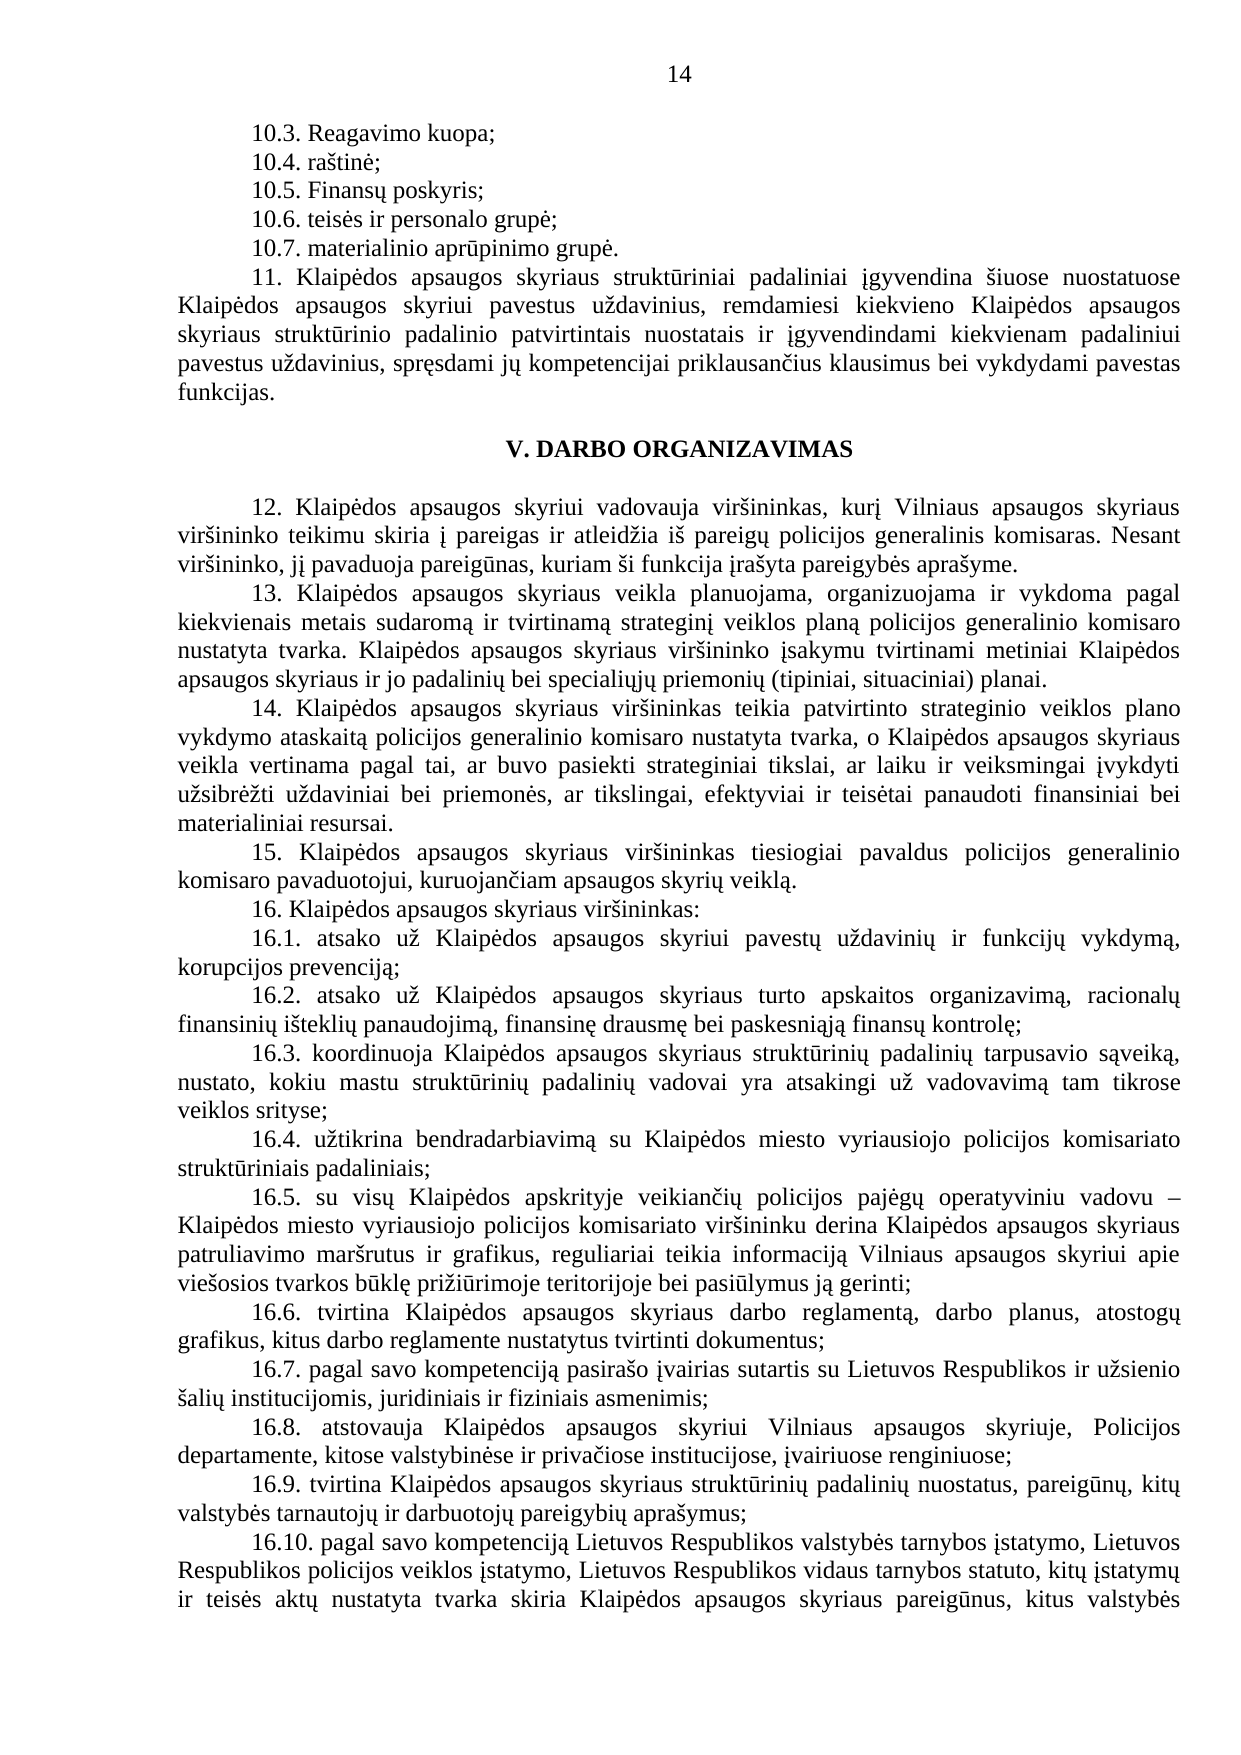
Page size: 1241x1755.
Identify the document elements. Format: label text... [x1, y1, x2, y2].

text 10.6. teisės ir personalo grupė; [177, 204, 1181, 233]
text 16.4. užtikrina bendradarbiavimą su Klaipėdos miesto vyriausiojo policijos komisariato struktūriniais padaliniais; [177, 1124, 1181, 1182]
text 10.4. raštinė; [177, 147, 1181, 176]
text 14. Klaipėdos apsaugos skyriaus viršininkas teikia patvirtinto strateginio veiklos plano vykdymo ataskaitą policijos generalinio komisaro nustatyta tvarka, o Klaipėdos apsaugos skyriaus veikla vertinama pagal tai, ar buvo pasiekti strateginiai tikslai, ar laiku ir veiksmingai įvykdyti užsibrėžti uždaviniai bei priemonės, ar tikslingai, efektyviai ir teisėtai panaudoti finansiniai bei materialiniai resursai. [177, 693, 1181, 837]
text 16.3. koordinuoja Klaipėdos apsaugos skyriaus struktūrinių padalinių tarpusavio sąveiką, nustato, kokiu mastu struktūrinių padalinių vadovai yra atsakingi už vadovavimą tam tikrose veiklos srityse; [177, 1038, 1181, 1124]
text 16.1. atsako už Klaipėdos apsaugos skyriui pavestų uždavinių ir funkcijų vykdymą, korupcijos prevenciją; [177, 923, 1181, 981]
text 16.9. tvirtina Klaipėdos apsaugos skyriaus struktūrinių padalinių nuostatus, pareigūnų, kitų valstybės tarnautojų ir darbuotojų pareigybių aprašymus; [177, 1469, 1181, 1527]
text 16.5. su visų Klaipėdos apskrityje veikiančių policijos pajėgų operatyviniu vadovu –Klaipėdos miesto vyriausiojo policijos komisariato viršininku derina Klaipėdos apsaugos skyriaus patruliavimo maršrutus ir grafikus, reguliariai teikia informaciją Vilniaus apsaugos skyriui apie viešosios tvarkos būklę prižiūrimoje teritorijoje bei pasiūlymus ją gerinti; [177, 1182, 1181, 1297]
text 16. Klaipėdos apsaugos skyriaus viršininkas: [177, 894, 1181, 923]
text 12. Klaipėdos apsaugos skyriui vadovauja viršininkas, kurį Vilniaus apsaugos skyriaus viršininko teikimu skiria į pareigas ir atleidžia iš pareigų policijos generalinis komisaras. Nesant viršininko, jį pavaduoja pareigūnas, kuriam ši funkcija įrašyta pareigybės aprašyme. [177, 492, 1181, 578]
text 16.10. pagal savo kompetenciją Lietuvos Respublikos valstybės tarnybos įstatymo, Lietuvos Respublikos policijos veiklos įstatymo, Lietuvos Respublikos vidaus tarnybos statuto, kitų įstatymų ir teisės aktų nustatyta tvarka skiria Klaipėdos apsaugos skyriaus pareigūnus, kitus valstybės [177, 1527, 1181, 1613]
text 10.7. materialinio aprūpinimo grupė. [177, 233, 1181, 262]
text 13. Klaipėdos apsaugos skyriaus veikla planuojama, organizuojama ir vykdoma pagal kiekvienais metais sudaromą ir tvirtinamą strateginį veiklos planą policijos generalinio komisaro nustatyta tvarka. Klaipėdos apsaugos skyriaus viršininko įsakymu tvirtinami metiniai Klaipėdos apsaugos skyriaus ir jo padalinių bei specialiųjų priemonių (tipiniai, situaciniai) planai. [177, 578, 1181, 693]
text 16.6. tvirtina Klaipėdos apsaugos skyriaus darbo reglamentą, darbo planus, atostogų grafikus, kitus darbo reglamente nustatytus tvirtinti dokumentus; [177, 1297, 1181, 1354]
text 16.7. pagal savo kompetenciją pasirašo įvairias sutartis su Lietuvos Respublikos ir užsienio šalių institucijomis, juridiniais ir fiziniais asmenimis; [177, 1354, 1181, 1412]
text 10.3. Reagavimo kuopa; [177, 118, 1181, 147]
text 16.2. atsako už Klaipėdos apsaugos skyriaus turto apskaitos organizavimą, racionalų finansinių išteklių panaudojimą, finansinę drausmę bei paskesniąją finansų kontrolę; [177, 981, 1181, 1038]
text 11. Klaipėdos apsaugos skyriaus struktūriniai padaliniai įgyvendina šiuose nuostatuose Klaipėdos apsaugos skyriui pavestus uždavinius, remdamiesi kiekvieno Klaipėdos apsaugos skyriaus struktūrinio padalinio patvirtintais nuostatais ir įgyvendindami kiekvienam padaliniui pavestus uždavinius, spręsdami jų kompetencijai priklausančius klausimus bei vykdydami pavestas funkcijas. [177, 262, 1181, 406]
text 10.5. Finansų poskyris; [177, 176, 1181, 204]
text V. darbo organizavimas [177, 434, 1181, 463]
text 16.8. atstovauja Klaipėdos apsaugos skyriui Vilniaus apsaugos skyriuje, Policijos departamente, kitose valstybinėse ir privačiose institucijose, įvairiuose renginiuose; [177, 1412, 1181, 1469]
text 15. Klaipėdos apsaugos skyriaus viršininkas tiesiogiai pavaldus policijos generalinio komisaro pavaduotojui, kuruojančiam apsaugos skyrių veiklą. [177, 837, 1181, 894]
